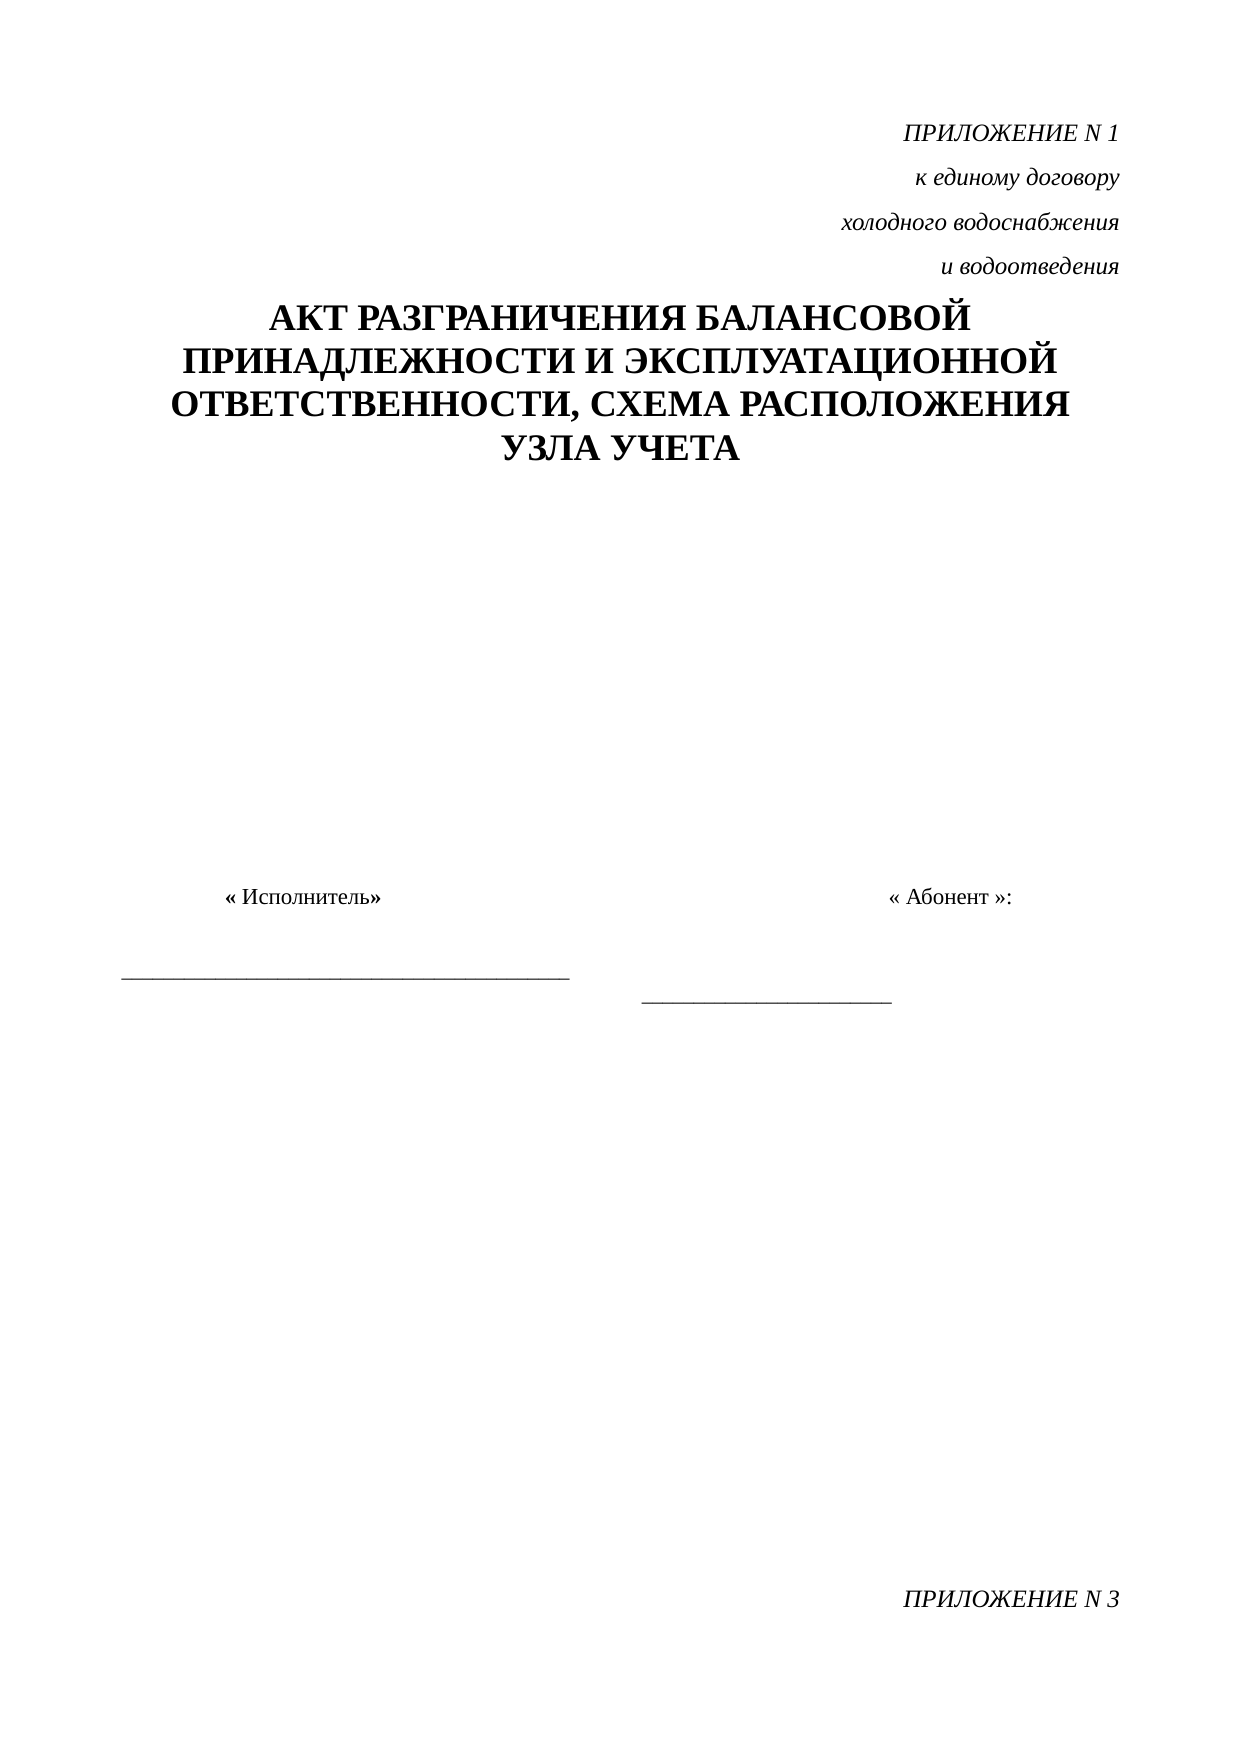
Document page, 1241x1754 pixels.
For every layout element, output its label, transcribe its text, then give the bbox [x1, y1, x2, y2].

table_header « Исполнитель» ___________________________________________ [120, 883, 641, 1051]
text и водоотведения [118, 251, 1122, 280]
text ПРИЛОЖЕНИЕ N 3 [118, 1584, 1122, 1613]
text АКТ РАЗГРАНИЧЕНИЯ БАЛАНСОВОЙ ПРИНАДЛЕЖНОСТИ И ЭКСПЛУАТАЦИОННОЙ ОТВЕТСТВЕННОСТИ, СХЕМА РАСПОЛОЖЕНИЯ УЗЛА УЧЕТА [118, 296, 1122, 468]
text к единому договору [118, 162, 1122, 191]
text ПРИЛОЖЕНИЕ N 1 [118, 118, 1122, 147]
table_header « Абонент »: ________________________ [641, 883, 1120, 1051]
text холодного водоснабжения [118, 207, 1122, 236]
